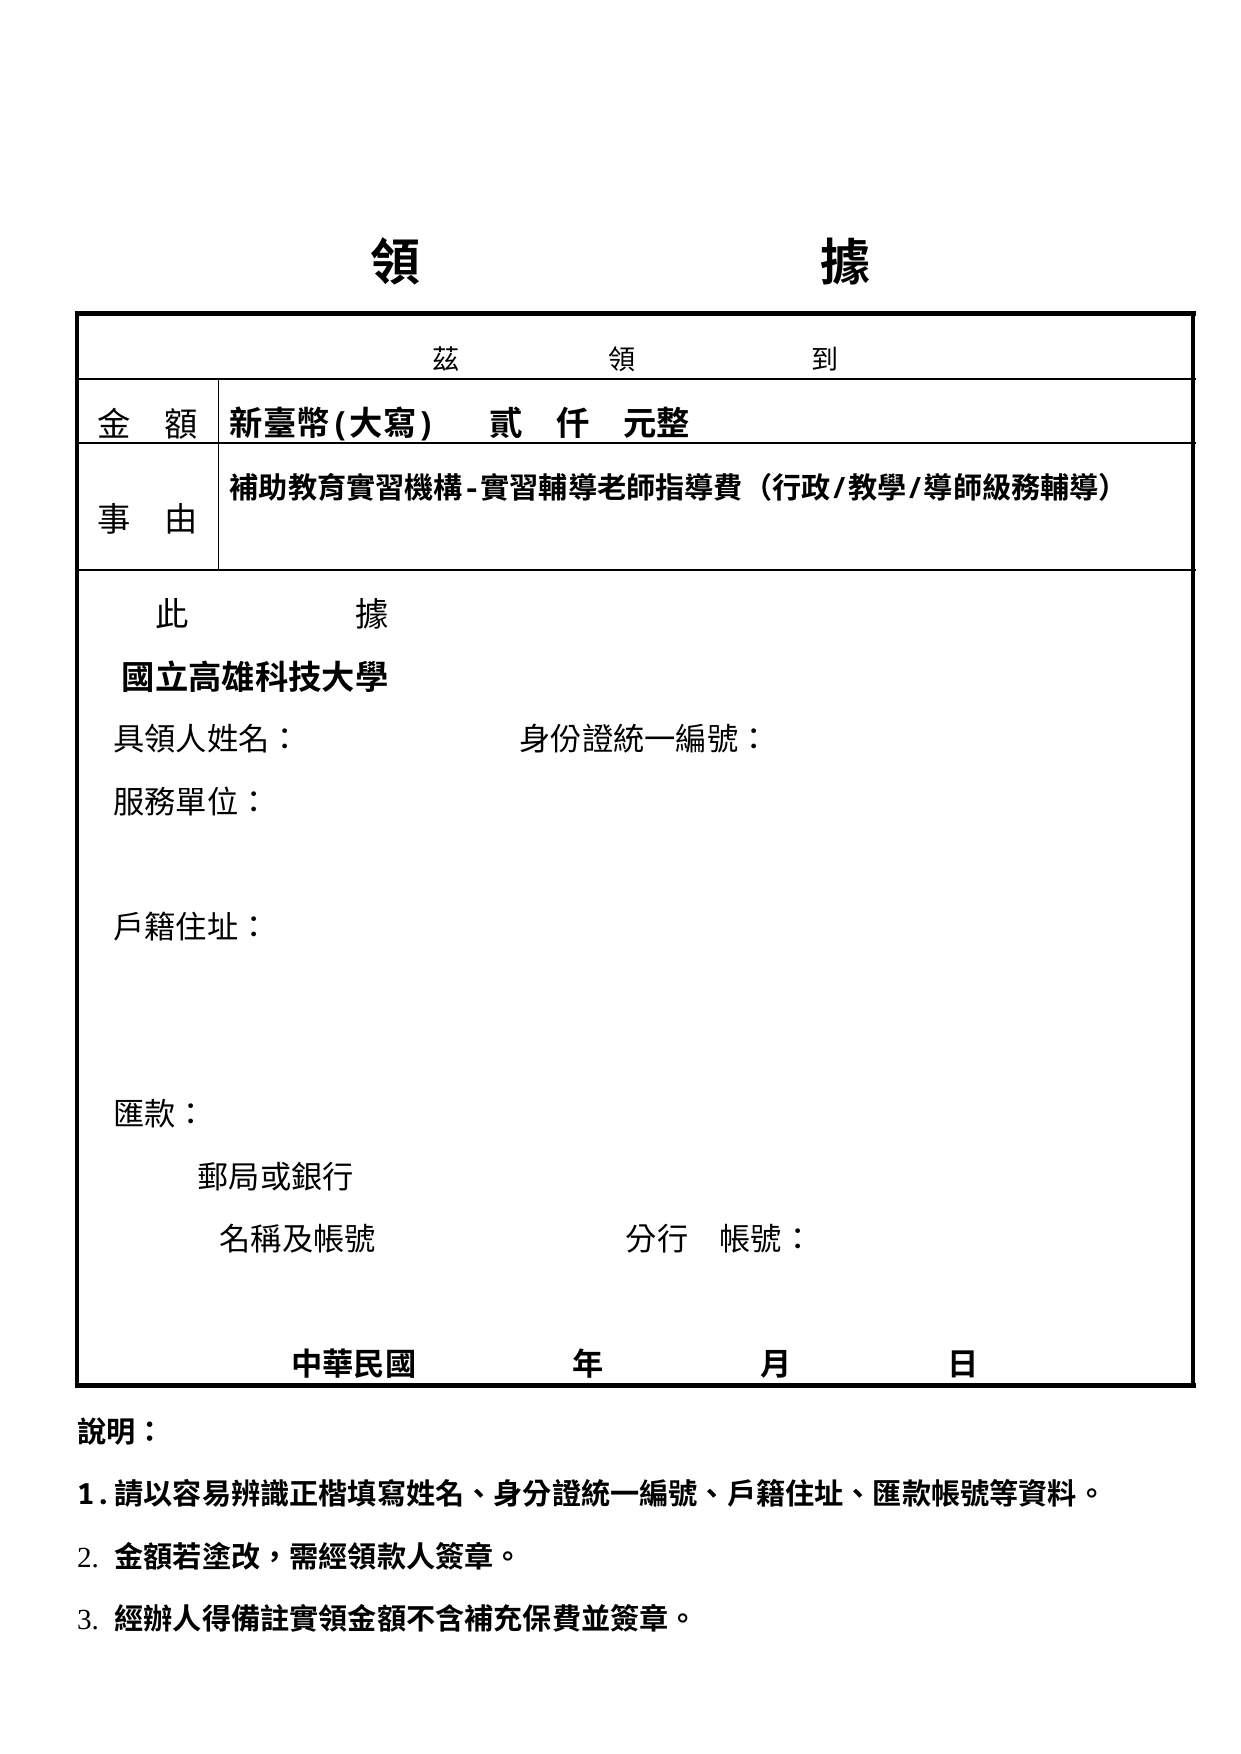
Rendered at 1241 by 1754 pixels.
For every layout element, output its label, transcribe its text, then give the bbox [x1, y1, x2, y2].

text 領 據 [77, 186, 1163, 311]
list 經辦人得備註實領金額不含補充保費並簽章。 [77, 1575, 1163, 1638]
table_cell 金 額 [79, 380, 218, 442]
list 金額若塗改，需經領款人簽章。 [77, 1513, 1163, 1575]
table_cell 事 由 [79, 444, 218, 569]
table_cell 補助教育實習機構-實習輔導老師指導費（行政/教學/導師級務輔導） [219, 444, 1191, 569]
text 說明： [77, 1388, 1163, 1450]
table_cell 新臺幣(大寫) 貳 仟 元整 [219, 380, 1191, 442]
list 請以容易辨識正楷填寫姓名、身分證統一編號、戶籍住址、匯款帳號等資料。 [77, 1450, 1163, 1513]
table_cell 此 據 國立高雄科技大學 具領人姓名： 身份證統一編號： 服務單位： 戶籍住址： 匯款： 郵局或銀行 名稱及帳號 分行 帳號： 中華民國 年 月 日 [79, 571, 1191, 1383]
table_header 茲 領 到 [79, 316, 1191, 378]
